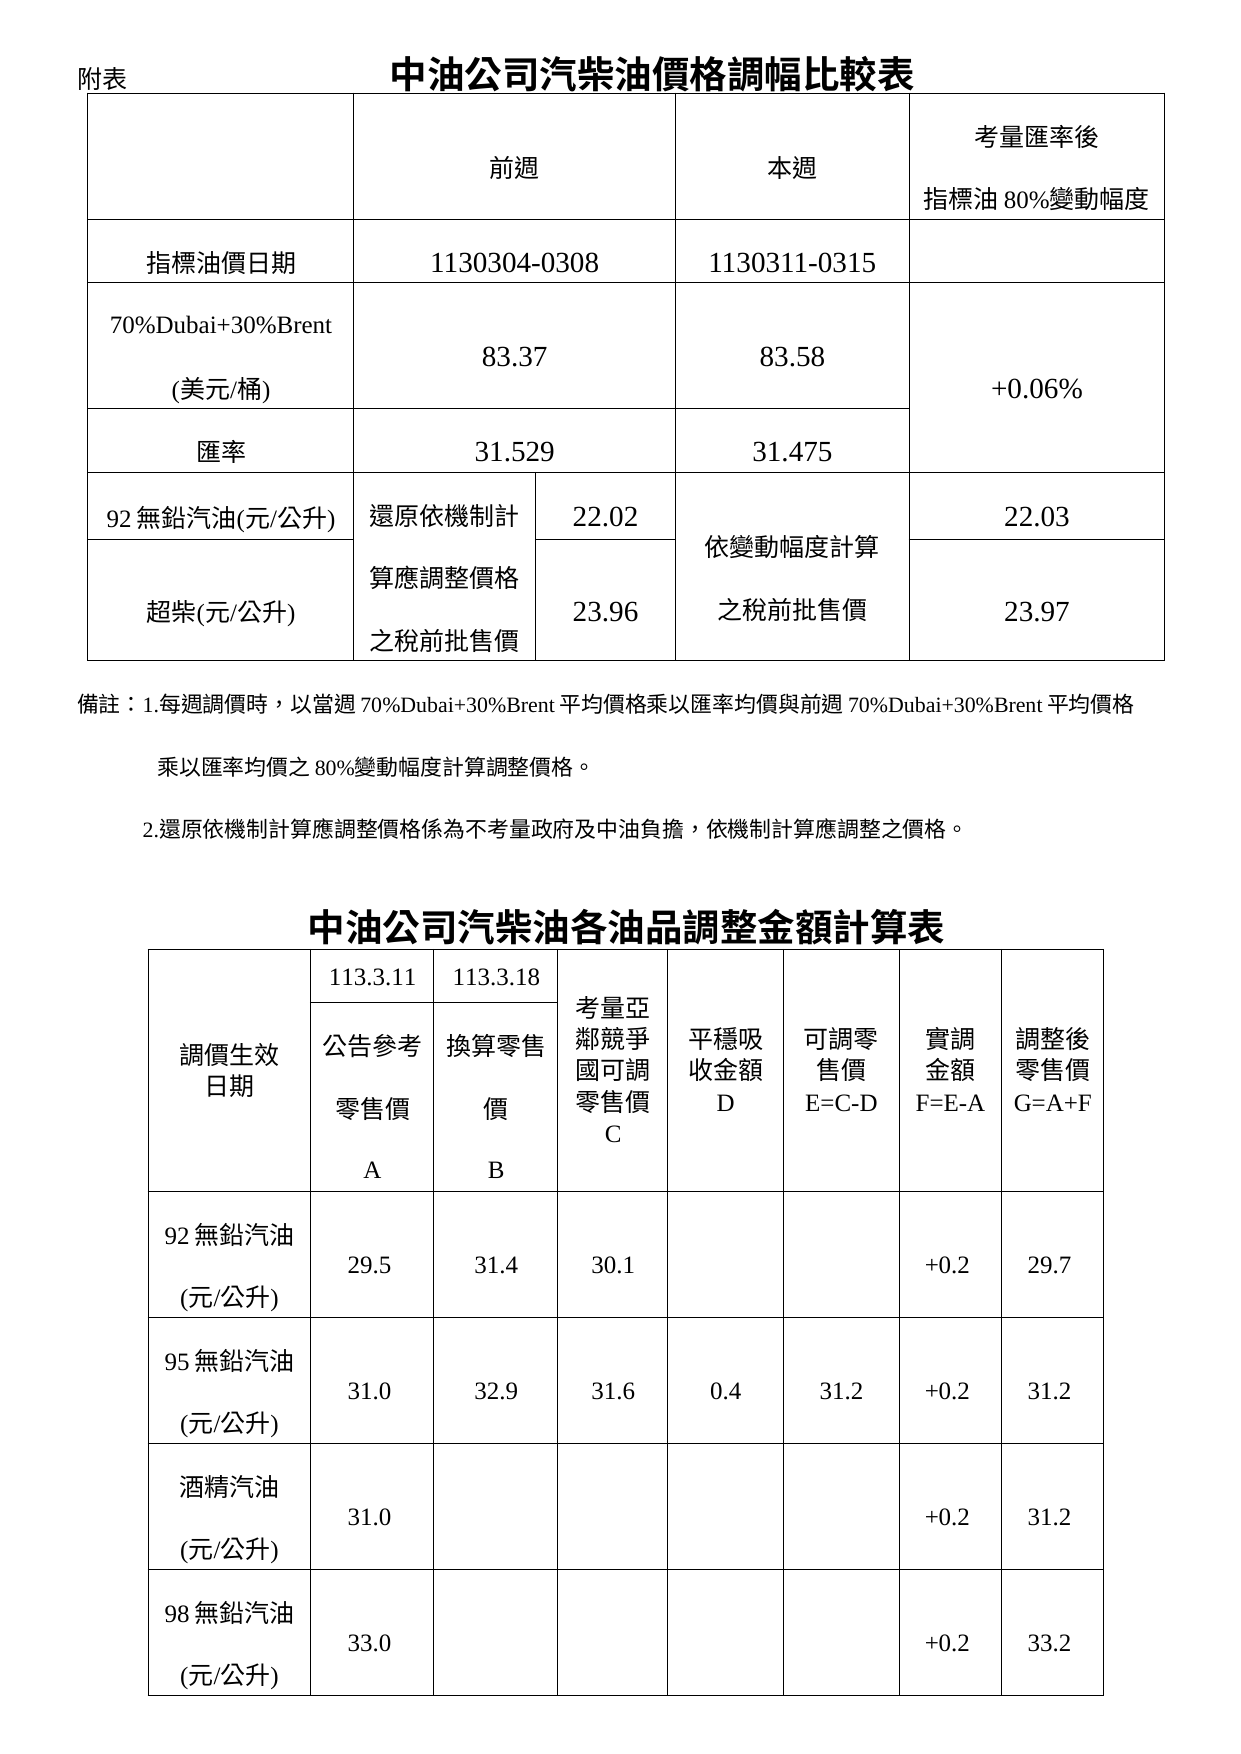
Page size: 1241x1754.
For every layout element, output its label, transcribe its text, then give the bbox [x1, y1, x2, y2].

table_cell +0.2 [900, 1570, 1001, 1695]
text 中油公司汽柴油各油品調整金額計算表 [77, 911, 1175, 949]
table_cell [434, 1444, 557, 1569]
text 備註：1.每週調價時，以當週70%Dubai+30%Brent平均價格乘以匯率均價與前週70%Dubai+30%Brent平均價格 [77, 661, 1175, 724]
table_cell 匯率 [88, 409, 353, 472]
table_header 實調 金額 F=E-A [900, 950, 1001, 1191]
table_cell 83.37 [354, 283, 675, 408]
table_cell 31.529 [354, 409, 675, 472]
table_cell 31.475 [676, 409, 909, 472]
table_header 考量匯率後 指標油80%變動幅度 [910, 94, 1164, 219]
table_cell 29.7 [1002, 1192, 1103, 1317]
table_cell 23.97 [910, 540, 1164, 660]
table_header 可調零售價 E=C-D [784, 950, 899, 1191]
table_cell [784, 1444, 899, 1569]
table_cell 29.5 [311, 1192, 433, 1317]
table_cell [668, 1570, 783, 1695]
table_cell 22.03 [910, 473, 1164, 538]
table_header 113.3.18 [434, 950, 557, 1002]
table_cell 31.6 [558, 1318, 667, 1443]
table_cell 23.96 [536, 540, 675, 660]
table_cell [668, 1192, 783, 1317]
table_cell 1130304-0308 [354, 220, 675, 282]
table_cell +0.2 [900, 1444, 1001, 1569]
table_header 平穩吸收金額 D [668, 950, 783, 1191]
table_cell 92無鉛汽油(元/公升) [149, 1192, 310, 1317]
table_cell 超柴(元/公升) [88, 540, 353, 660]
table_cell 33.2 [1002, 1570, 1103, 1695]
table_cell 32.9 [434, 1318, 557, 1443]
table_cell +0.2 [900, 1318, 1001, 1443]
table_header 本週 [676, 94, 909, 219]
table_header 前週 [354, 94, 675, 219]
table_cell [910, 220, 1164, 282]
table_cell 依變動幅度計算 之稅前批售價 [676, 473, 909, 660]
table_header 考量亞鄰競爭國可調零售價 C [558, 950, 667, 1191]
table_cell 31.2 [1002, 1444, 1103, 1569]
table_cell 換算零售價 B [434, 1003, 557, 1191]
table_header [88, 94, 353, 219]
table_cell 95無鉛汽油(元/公升) [149, 1318, 310, 1443]
table_header 調價生效 日期 [149, 950, 310, 1191]
text 附表 中油公司汽柴油價格調幅比較表 [77, 30, 1175, 93]
table_cell 92無鉛汽油(元/公升) [88, 473, 353, 538]
text 乘以匯率均價之80%變動幅度計算調整價格。 [157, 724, 1175, 786]
table_cell 31.4 [434, 1192, 557, 1317]
table_cell [784, 1570, 899, 1695]
table_cell [668, 1444, 783, 1569]
table_header 調整後 零售價 G=A+F [1002, 950, 1103, 1191]
table_cell [434, 1570, 557, 1695]
table_cell 30.1 [558, 1192, 667, 1317]
table_cell 0.4 [668, 1318, 783, 1443]
table_cell 83.58 [676, 283, 909, 408]
text 2.還原依機制計算應調整價格係為不考量政府及中油負擔，依機制計算應調整之價格。 [77, 786, 1175, 849]
table_cell 70%Dubai+30%Brent (美元/桶) [88, 283, 353, 408]
table_cell 22.02 [536, 473, 675, 538]
table_cell 指標油價日期 [88, 220, 353, 282]
table_cell 31.0 [311, 1444, 433, 1569]
table_cell 1130311-0315 [676, 220, 909, 282]
table_cell 31.0 [311, 1318, 433, 1443]
table_header 113.3.11 [311, 950, 433, 1002]
table_cell +0.06% [910, 283, 1164, 472]
table_cell 公告參考零售價 A [311, 1003, 433, 1191]
table_cell [784, 1192, 899, 1317]
table_cell 還原依機制計算應調整價格之稅前批售價 [354, 473, 535, 660]
table_cell 31.2 [784, 1318, 899, 1443]
table_cell +0.2 [900, 1192, 1001, 1317]
table_cell 98無鉛汽油(元/公升) [149, 1570, 310, 1695]
table_cell [558, 1444, 667, 1569]
table_cell [558, 1570, 667, 1695]
table_cell 酒精汽油 (元/公升) [149, 1444, 310, 1569]
table_cell 31.2 [1002, 1318, 1103, 1443]
table_cell 33.0 [311, 1570, 433, 1695]
